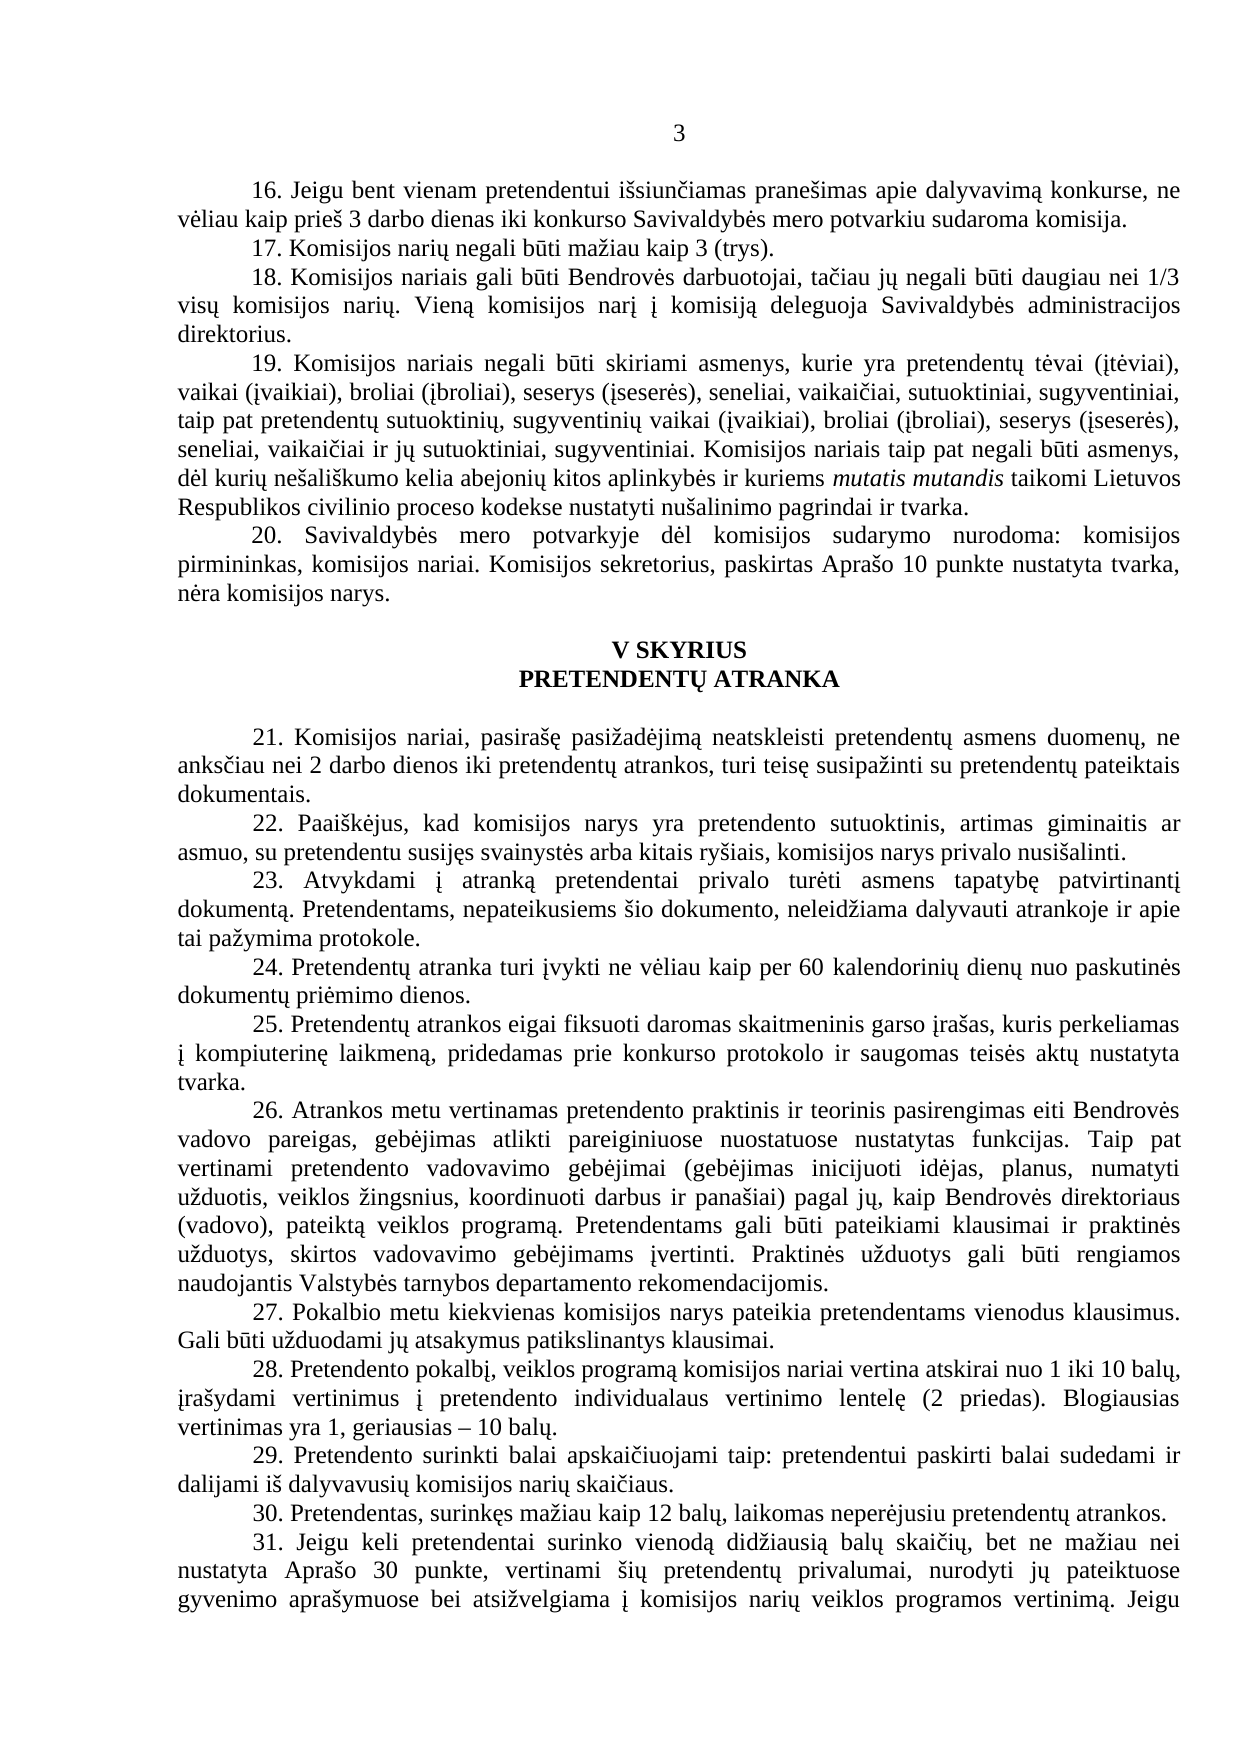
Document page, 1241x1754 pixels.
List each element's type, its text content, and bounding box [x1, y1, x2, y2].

text PRETENDENTŲ ATRANKA [177, 664, 1181, 693]
text 26. Atrankos metu vertinamas pretendento praktinis ir teorinis pasirengimas eiti Bendrovės vadovo pareigas, gebėjimas atlikti pareiginiuose nuostatuose nustatytas funkcijas. Taip pat vertinami pretendento vadovavimo gebėjimai (gebėjimas inicijuoti idėjas, planus, numatyti užduotis, veiklos žingsnius, koordinuoti darbus ir panašiai) pagal jų, kaip Bendrovės direktoriaus (vadovo), pateiktą veiklos programą. Pretendentams gali būti pateikiami klausimai ir praktinės užduotys, skirtos vadovavimo gebėjimams įvertinti. Praktinės užduotys gali būti rengiamos naudojantis Valstybės tarnybos departamento rekomendacijomis. [177, 1096, 1181, 1297]
text V SKYRIUS [177, 636, 1181, 664]
text 19. Komisijos nariais negali būti skiriami asmenys, kurie yra pretendentų tėvai (įtėviai), vaikai (įvaikiai), broliai (įbroliai), seserys (įseserės), seneliai, vaikaičiai, sutuoktiniai, sugyventiniai, taip pat pretendentų sutuoktinių, sugyventinių vaikai (įvaikiai), broliai (įbroliai), seserys (įseserės), seneliai, vaikaičiai ir jų sutuoktiniai, sugyventiniai. Komisijos nariais taip pat negali būti asmenys, dėl kurių nešališkumo kelia abejonių kitos aplinkybės ir kuriems mutatis mutandis taikomi Lietuvos Respublikos civilinio proceso kodekse nustatyti nušalinimo pagrindai ir tvarka. [177, 348, 1181, 521]
text 22. Paaiškėjus, kad komisijos narys yra pretendento sutuoktinis, artimas giminaitis ar asmuo, su pretendentu susijęs svainystės arba kitais ryšiais, komisijos narys privalo nusišalinti. [177, 808, 1181, 866]
text 20. Savivaldybės mero potvarkyje dėl komisijos sudarymo nurodoma: komisijos pirmininkas, komisijos nariai. Komisijos sekretorius, paskirtas Aprašo 10 punkte nustatyta tvarka, nėra komisijos narys. [177, 521, 1181, 607]
text 30. Pretendentas, surinkęs mažiau kaip 12 balų, laikomas neperėjusiu pretendentų atrankos. [177, 1498, 1181, 1527]
text 16. Jeigu bent vienam pretendentui išsiunčiamas pranešimas apie dalyvavimą konkurse, ne vėliau kaip prieš 3 darbo dienas iki konkurso Savivaldybės mero potvarkiu sudaroma komisija. [177, 176, 1181, 233]
text 18. Komisijos nariais gali būti Bendrovės darbuotojai, tačiau jų negali būti daugiau nei 1/3 visų komisijos narių. Vieną komisijos narį į komisiją deleguoja Savivaldybės administracijos direktorius. [177, 262, 1181, 348]
text 17. Komisijos narių negali būti mažiau kaip 3 (trys). [177, 233, 1181, 262]
text 27. Pokalbio metu kiekvienas komisijos narys pateikia pretendentams vienodus klausimus. Gali būti užduodami jų atsakymus patikslinantys klausimai. [177, 1297, 1181, 1354]
text 23. Atvykdami į atranką pretendentai privalo turėti asmens tapatybę patvirtinantį dokumentą. Pretendentams, nepateikusiems šio dokumento, neleidžiama dalyvauti atrankoje ir apie tai pažymima protokole. [177, 866, 1181, 952]
text 28. Pretendento pokalbį, veiklos programą komisijos nariai vertina atskirai nuo 1 iki 10 balų, įrašydami vertinimus į pretendento individualaus vertinimo lentelę (2 priedas). Blogiausias vertinimas yra 1, geriausias – 10 balų. [177, 1354, 1181, 1441]
text 29. Pretendento surinkti balai apskaičiuojami taip: pretendentui paskirti balai sudedami ir dalijami iš dalyvavusių komisijos narių skaičiaus. [177, 1441, 1181, 1498]
text 25. Pretendentų atrankos eigai fiksuoti daromas skaitmeninis garso įrašas, kuris perkeliamas į kompiuterinę laikmeną, pridedamas prie konkurso protokolo ir saugomas teisės aktų nustatyta tvarka. [177, 1009, 1181, 1096]
text 24. Pretendentų atranka turi įvykti ne vėliau kaip per 60 kalendorinių dienų nuo paskutinės dokumentų priėmimo dienos. [177, 952, 1181, 1009]
text 31. Jeigu keli pretendentai surinko vienodą didžiausią balų skaičių, bet ne mažiau nei nustatyta Aprašo 30 punkte, vertinami šių pretendentų privalumai, nurodyti jų pateiktuose gyvenimo aprašymuose bei atsižvelgiama į komisijos narių veiklos programos vertinimą. Jeigu [177, 1527, 1181, 1613]
text 21. Komisijos nariai, pasirašę pasižadėjimą neatskleisti pretendentų asmens duomenų, ne anksčiau nei 2 darbo dienos iki pretendentų atrankos, turi teisę susipažinti su pretendentų pateiktais dokumentais. [177, 722, 1181, 808]
